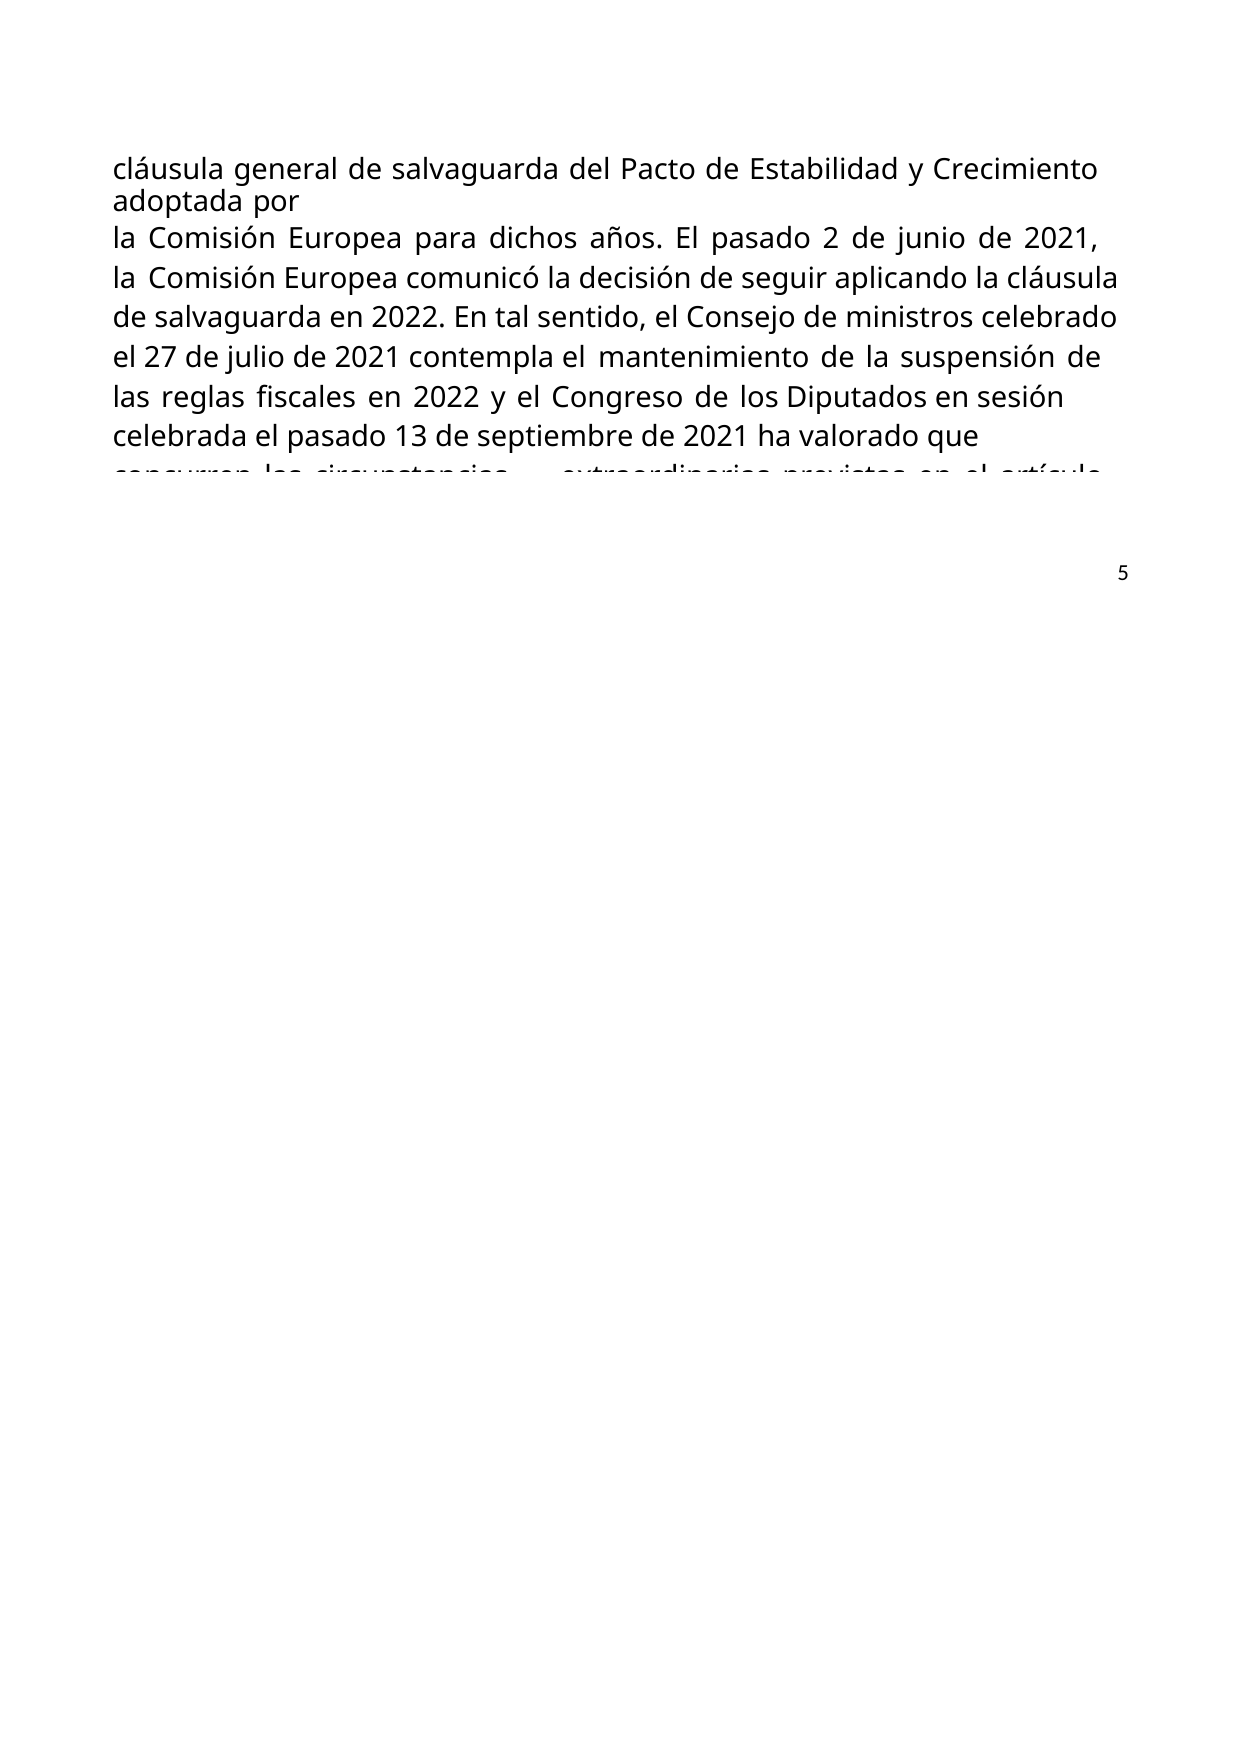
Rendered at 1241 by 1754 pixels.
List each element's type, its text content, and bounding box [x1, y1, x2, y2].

text 5 [100, 558, 1128, 586]
